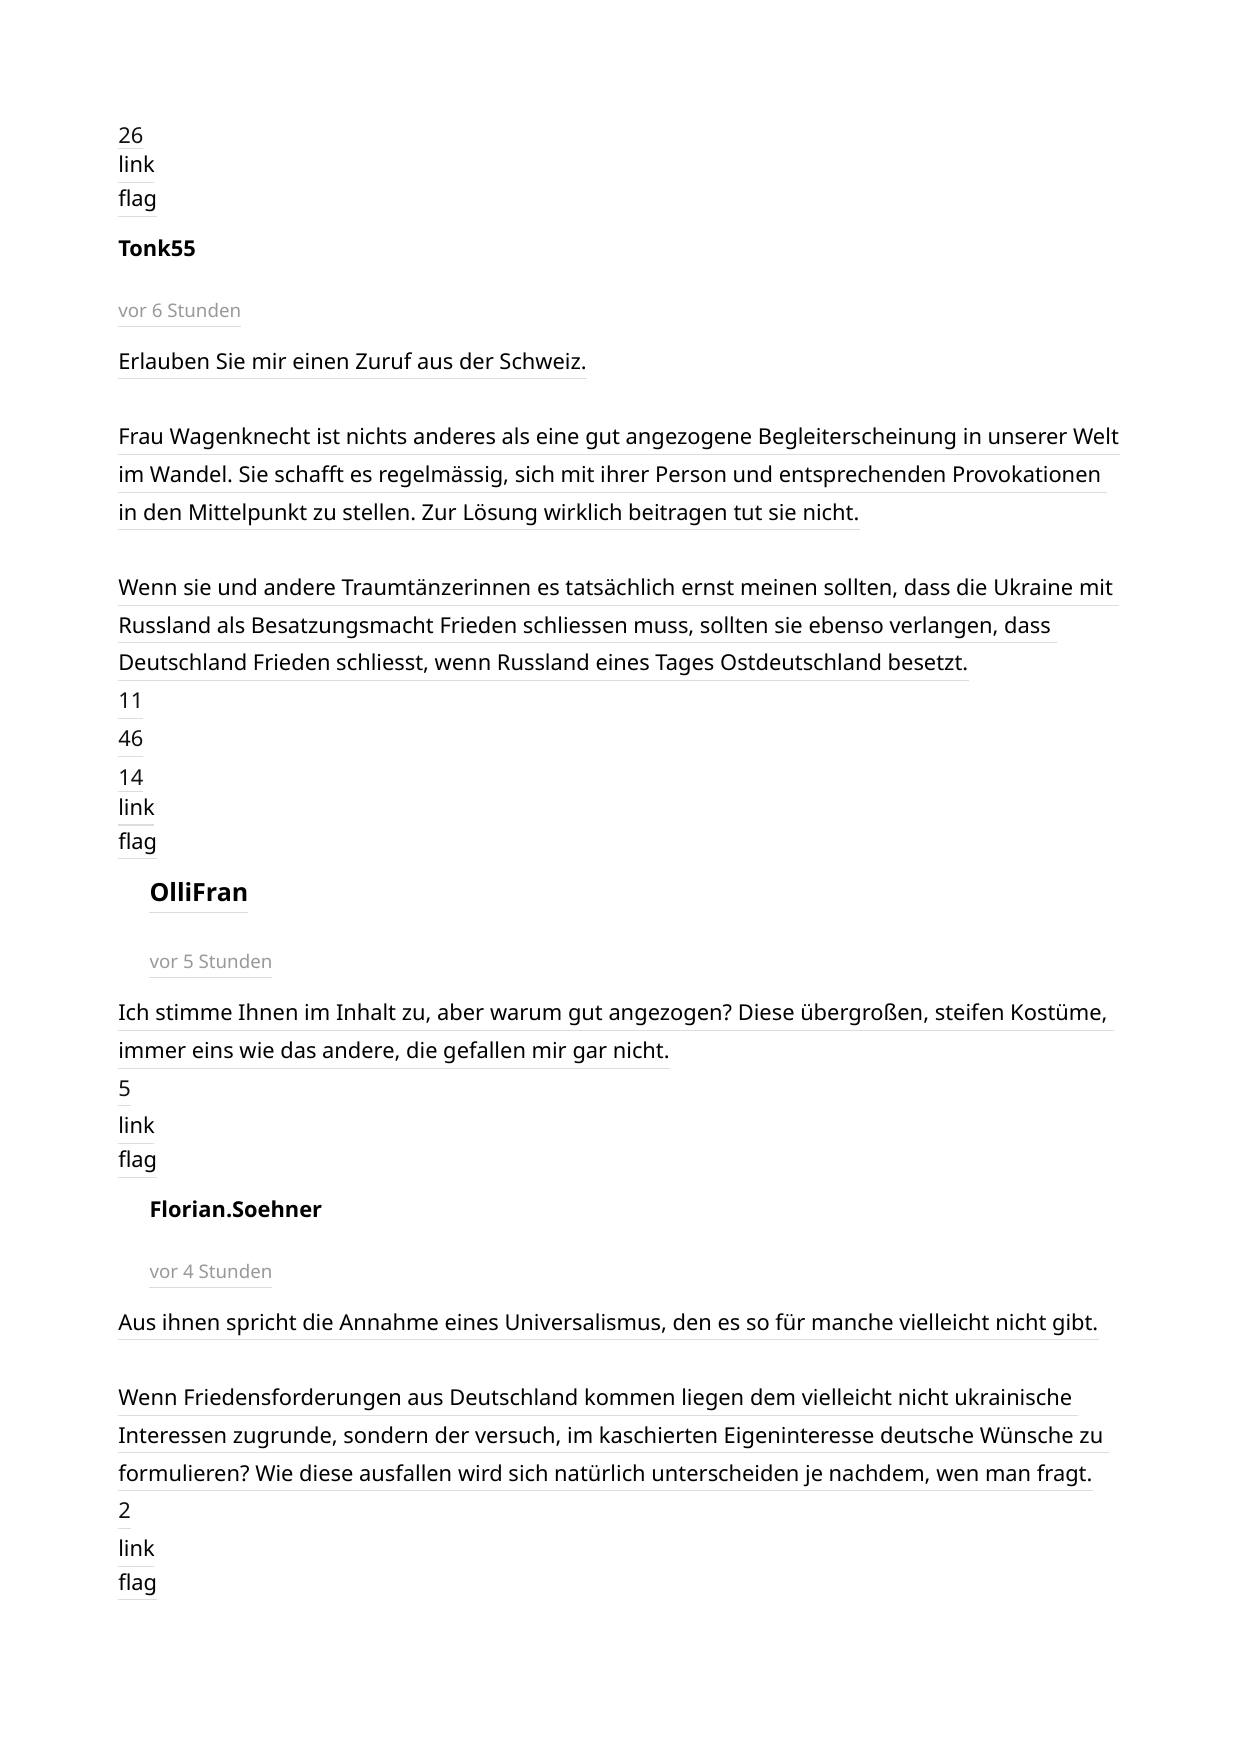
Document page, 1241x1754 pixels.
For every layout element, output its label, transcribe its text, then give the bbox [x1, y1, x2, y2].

text Ich stimme Ihnen im Inhalt zu, aber warum gut angezogen? Diese übergroßen, steifen Kostüme, immer eins wie das andere, die gefallen mir gar nicht. [118, 997, 1122, 1069]
text flag [118, 1144, 1122, 1178]
text 46 [118, 723, 1122, 757]
text 11 [118, 685, 1122, 719]
text vor 5 Stunden [149, 949, 1117, 978]
text Tonk55 [118, 233, 1122, 262]
text link [118, 149, 1122, 183]
text Aus ihnen spricht die Annahme eines Universalismus, den es so für manche vielleicht nicht gibt. Wenn Friedensforderungen aus Deutschland kommen liegen dem vielleicht nicht ukrainische Interessen zugrunde, sondern der versuch, im kaschierten Eigeninteresse deutsche Wünsche zu formulieren? Wie diese ausfallen wird sich natürlich unterscheiden je nachdem, wen man fragt. [118, 1307, 1122, 1491]
text Erlauben Sie mir einen Zuruf aus der Schweiz. Frau Wagenknecht ist nichts anderes als eine gut angezogene Begleiterscheinung in unserer Welt im Wandel. Sie schafft es regelmässig, sich mit ihrer Person und entsprechenden Provokationen in den Mittelpunkt zu stellen. Zur Lösung wirklich beitragen tut sie nicht. Wenn sie und andere Traumtänzerinnen es tatsächlich ernst meinen sollten, dass die Ukraine mit Russland als Besatzungsmacht Frieden schliessen muss, sollten sie ebenso verlangen, dass Deutschland Frieden schliesst, wenn Russland eines Tages Ostdeutschland besetzt. [118, 346, 1122, 681]
text flag [118, 183, 1122, 217]
text flag [118, 826, 1122, 859]
text link [118, 1110, 1122, 1144]
text 26 [118, 118, 1122, 149]
text link [118, 1533, 1122, 1567]
text Florian.Soehner [149, 1193, 1122, 1223]
text flag [118, 1567, 1122, 1600]
text 14 [118, 761, 1122, 792]
text vor 4 Stunden [149, 1258, 1117, 1288]
text 5 [118, 1073, 1122, 1106]
text link [118, 792, 1122, 826]
text vor 6 Stunden [118, 297, 1117, 327]
text OlliFran [149, 875, 1122, 913]
text 2 [118, 1495, 1122, 1529]
